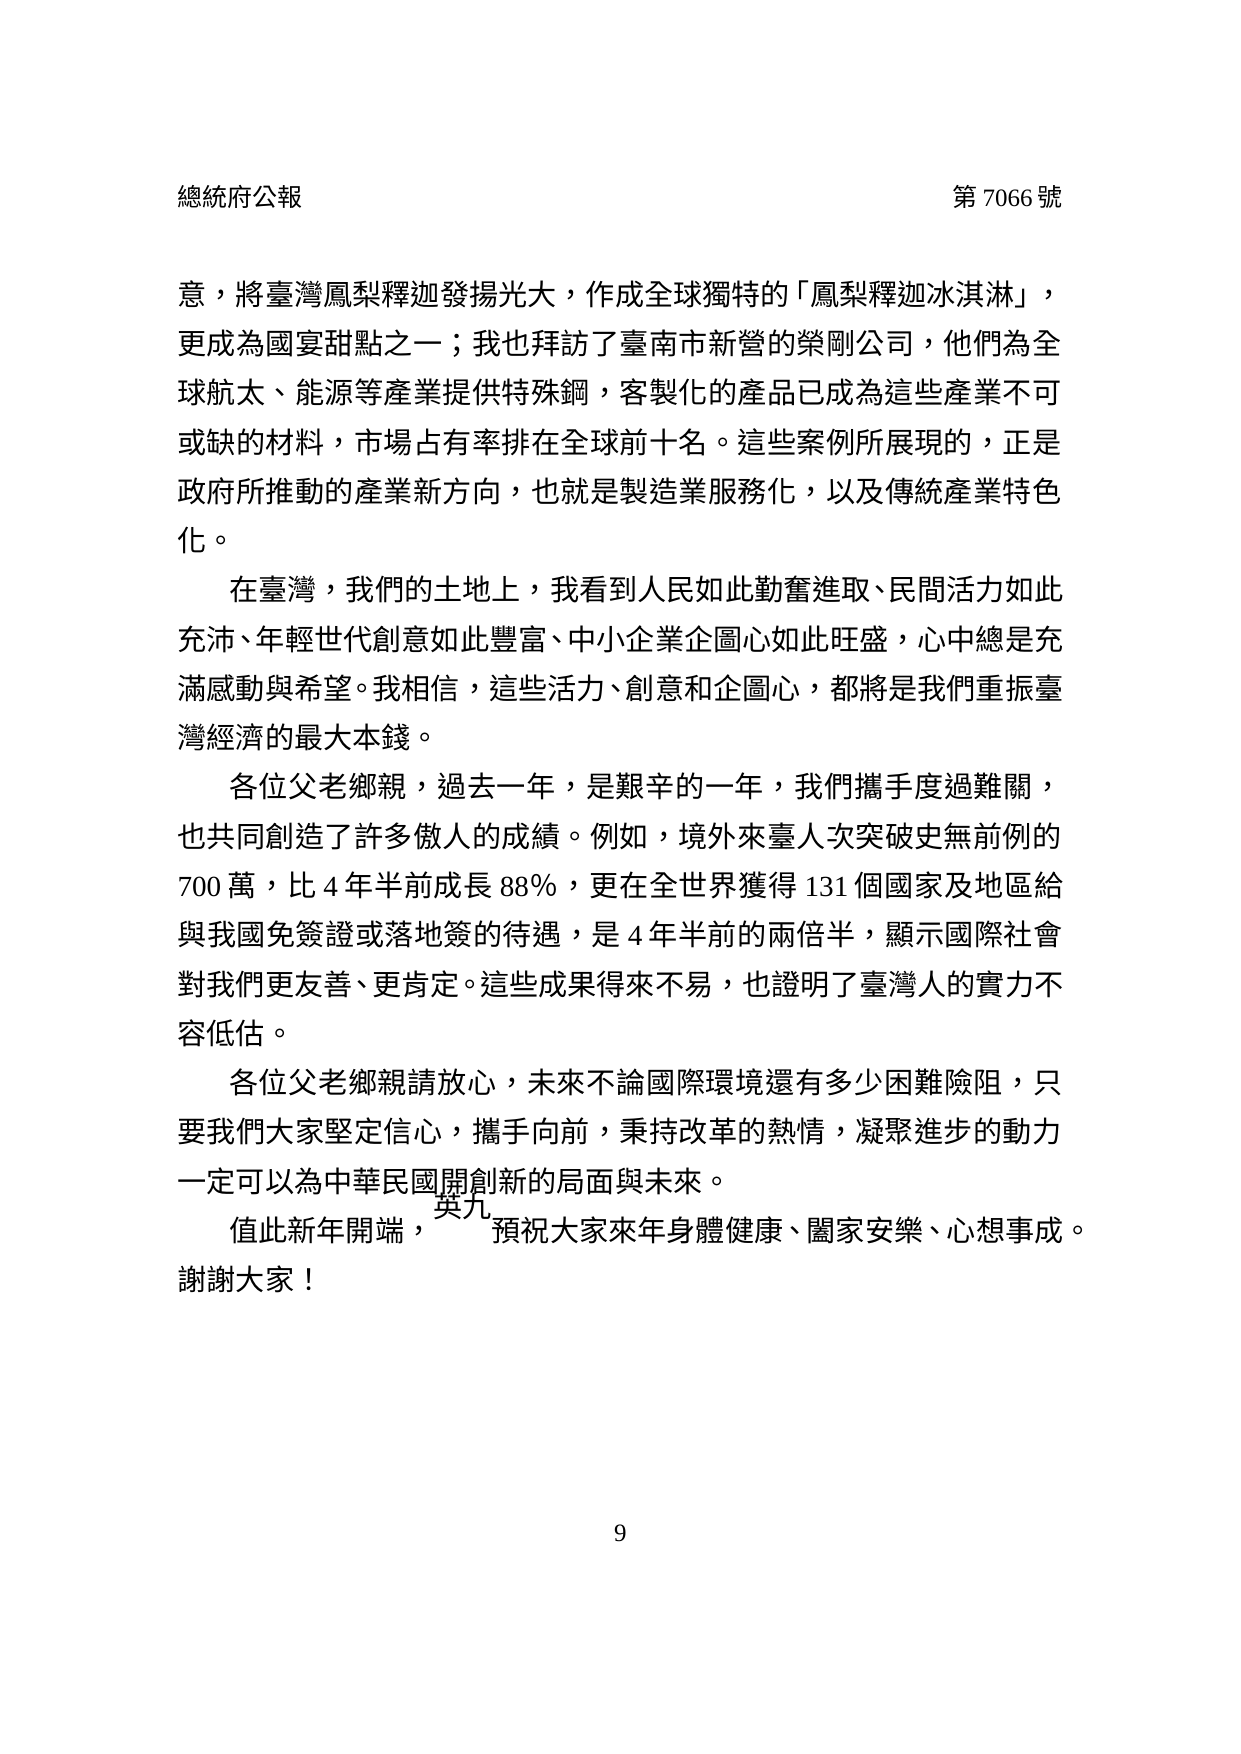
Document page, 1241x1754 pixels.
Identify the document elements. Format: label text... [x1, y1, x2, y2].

text 各位父老鄉親，過去一年，是艱辛的一年，我們攜手度過難關，也共同創造了許多傲人的成績。例如，境外來臺人次突破史無前例的700萬，比4年半前成長88％，更在全世界獲得131個國家及地區給與我國免簽證或落地簽的待遇，是4年半前的兩倍半，顯示國際社會對我們更友善、更肯定。這些成果得來不易，也證明了臺灣人的實力不容低估。 [177, 758, 1063, 1054]
text 過去幾年，英九走訪了臺灣許多角落，見證了我們臺灣人用創意、用決心，共同攜手打拚出一片天的動人故事。我在臺中市梧棲深入瞭解了宏全公司，他們直接將生產線進駐到客戶的廠房內以節省運輸和包裝成本，因而躍升為臺灣第一大食品飲料包材供應商；我在雲林縣崙背親自見證了欣昌公司如何將臺灣錦鯉魚提升為高價位的活藝術品，銷往全世界；在臺東縣的美農社區，我看到返鄉務農的年輕人發揮創意，將臺灣鳳梨釋迦發揚光大，作成全球獨特的「鳳梨釋迦冰淇淋」，更成為國宴甜點之一；我也拜訪了臺南市新營的榮剛公司，他們為全球航太、能源等產業提供特殊鋼，客製化的產品已成為這些產業不可或缺的材料，市場占有率排在全球前十名。這些案例所展現的，正是政府所推動的產業新方向，也就是製造業服務化，以及傳統產業特色化。 [177, 266, 1063, 561]
text 值此新年開端，英九預祝大家來年身體健康、闔家安樂、心想事成。謝謝大家！ [177, 1202, 1063, 1301]
text 在臺灣，我們的土地上，我看到人民如此勤奮進取、民間活力如此充沛、年輕世代創意如此豐富、中小企業企圖心如此旺盛，心中總是充滿感動與希望。我相信，這些活力、創意和企圖心，都將是我們重振臺灣經濟的最大本錢。 [177, 561, 1063, 758]
text 各位父老鄉親請放心，未來不論國際環境還有多少困難險阻，只要我們大家堅定信心，攜手向前，秉持改革的熱情，凝聚進步的動力，一定可以為中華民國開創新的局面與未來。 [177, 1054, 1063, 1202]
